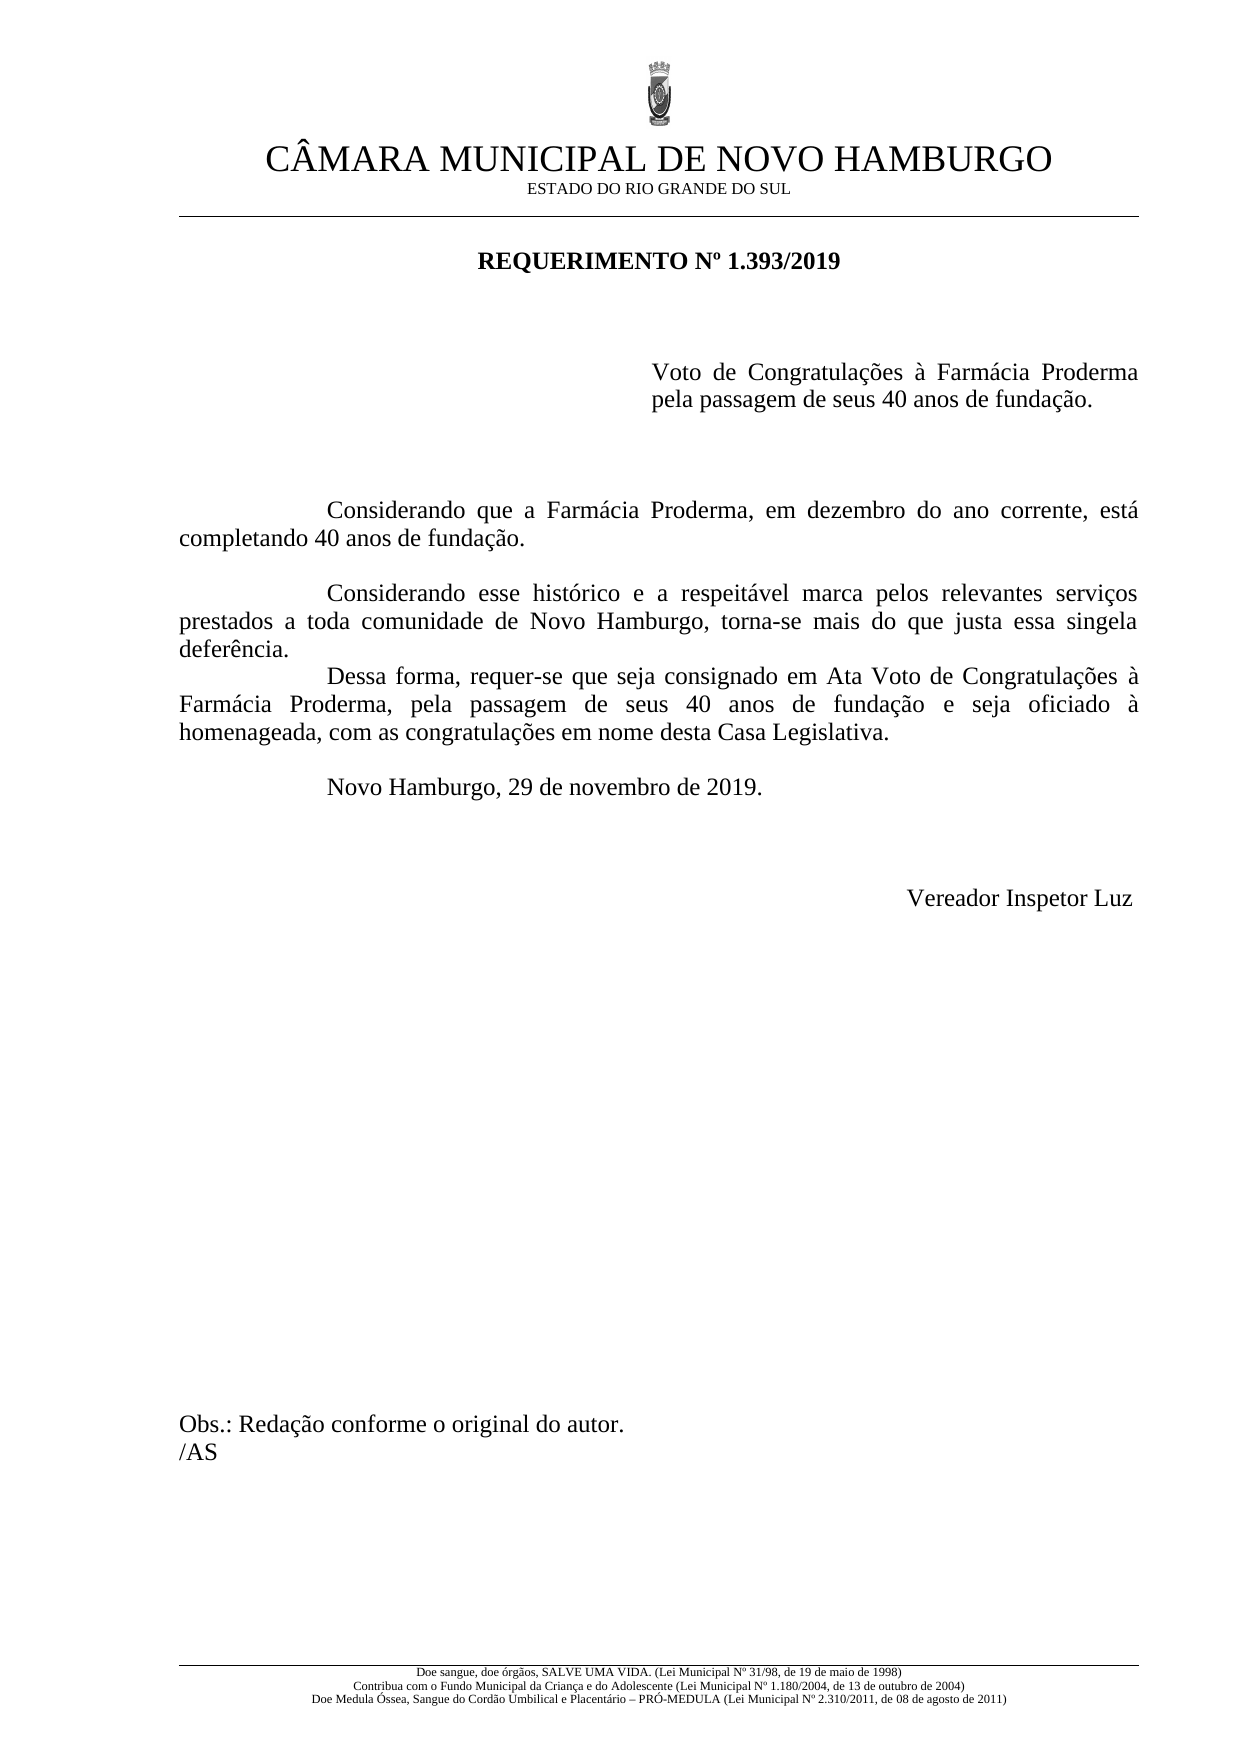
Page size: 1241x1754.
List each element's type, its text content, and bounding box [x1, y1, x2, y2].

text Obs.: Redação conforme o original do autor. [179, 1411, 1139, 1438]
text Vereador Inspetor Luz [179, 884, 1139, 912]
text REQUERIMENTO Nº 1.393/2019 [179, 247, 1139, 274]
text Dessa forma, requer-se que seja consignado em Ata Voto de Congratulações à Farmácia Proderma, pela passagem de seus 40 anos de fundação e seja oficiado à homenageada, com as congratulações em nome desta Casa Legislativa. [179, 662, 1139, 746]
text /AS [179, 1438, 1139, 1466]
text Voto de Congratulações à Farmácia Proderma pela passagem de seus 40 anos de fundação. [651, 358, 1139, 413]
text Considerando esse histórico e a respeitável marca pelos relevantes serviços prestados a toda comunidade de Novo Hamburgo, torna-se mais do que justa essa singela deferência. [179, 579, 1139, 662]
text Considerando que a Farmácia Proderma, em dezembro do ano corrente, está completando 40 anos de fundação. [179, 496, 1139, 552]
text Novo Hamburgo, 29 de novembro de 2019. [179, 773, 1139, 801]
